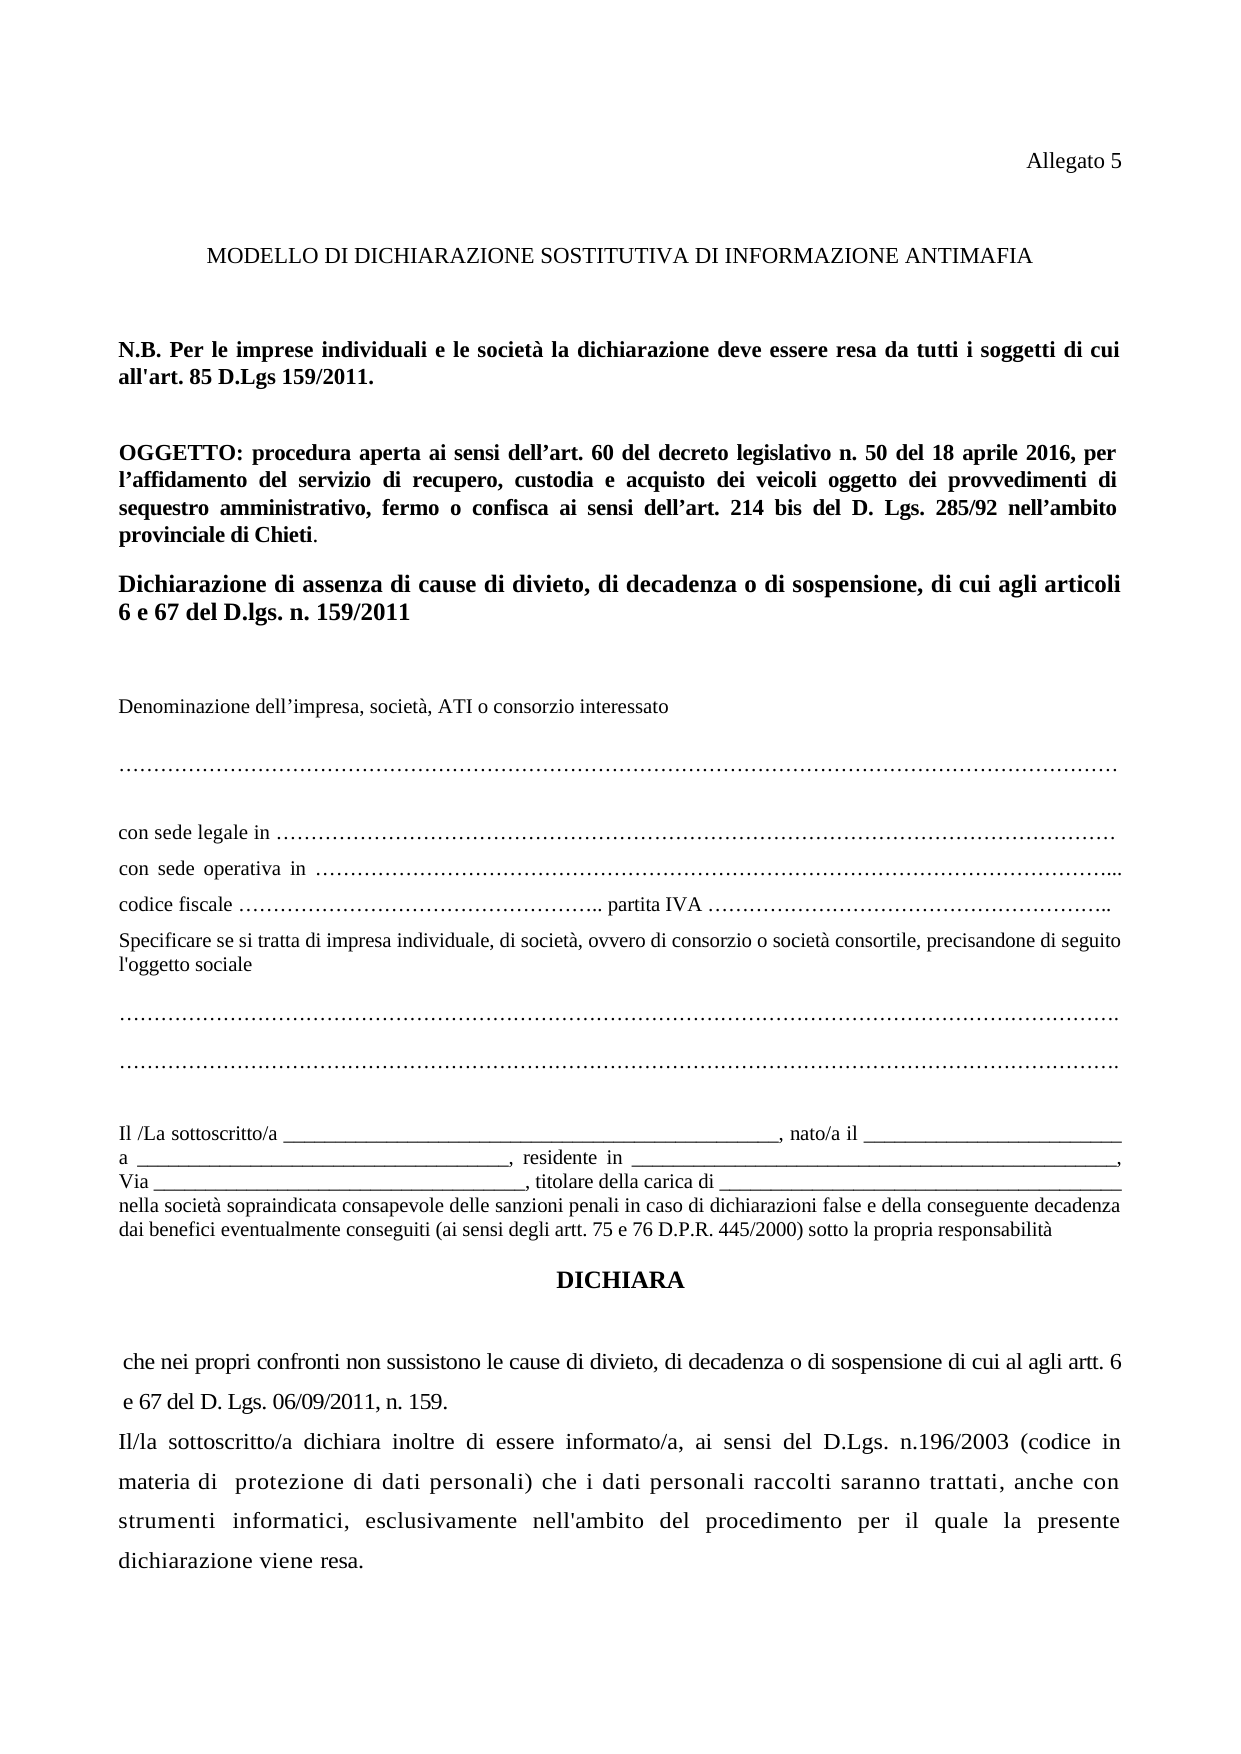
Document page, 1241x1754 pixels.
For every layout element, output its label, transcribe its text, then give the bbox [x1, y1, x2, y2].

text OGGETTO: procedura aperta ai sensi dell’art. 60 del decreto legislativo n. 50 del 18 aprile 2016, per l’affidamento del servizio di recupero, custodia e acquisto dei veicoli oggetto dei provvedimenti di sequestro amministrativo, fermo o confisca ai sensi dell’art. 214 bis del D. Lgs. 285/92 nell’ambito provinciale di Chieti. [119, 438, 1118, 548]
text con sede operativa in ……………………………………………………………………………………………………... codice fiscale …………………………………………….. partita IVA ………………………………………………….. [119, 856, 1122, 916]
text Il/la sottoscritto/a dichiara inoltre di essere informato/a, ai sensi del D.Lgs. n.196/2003 (codice in materia di protezione di dati personali) che i dati personali raccolti saranno trattati, anche con strumenti informatici, esclusivamente nell'ambito del procedimento per il quale la presente dichiarazione viene resa. [118, 1428, 1122, 1573]
text MODELLO DI DICHIARAZIONE SOSTITUTIVA DI INFORMAZIONE ANTIMAFIA [118, 242, 1122, 268]
text Allegato 5 [118, 148, 1122, 174]
text ………………………………………………………………………………………………………………………………. [119, 1001, 1122, 1024]
text che nei propri confronti non sussistono le cause di divieto, di decadenza o di sospensione di cui al agli artt. 6 e 67 del D. Lgs. 06/09/2011, n. 159. [123, 1348, 1122, 1414]
text DICHIARA [119, 1265, 1122, 1294]
text Denominazione dell’impresa, società, ATI o consorzio interessato [118, 694, 1122, 718]
text con sede legale in ………………………………………………………………………………………………………… [118, 820, 1122, 844]
text Dichiarazione di assenza di cause di divieto, di decadenza o di sospensione, di cui agli articoli 6 e 67 del D.lgs. n. 159/2011 [118, 569, 1122, 626]
text Specificare se si tratta di impresa individuale, di società, ovvero di consorzio o società consortile, precisandone di seguito l'oggetto sociale [119, 928, 1122, 976]
text N.B. Per le imprese individuali e le società la dichiarazione deve essere resa da tutti i soggetti di cui all'art. 85 D.Lgs 159/2011. [118, 336, 1122, 389]
text ……………………………………………………………………………………………………………………………… [118, 739, 1122, 780]
text ………………………………………………………………………………………………………………………………. [119, 1049, 1122, 1073]
text Il /La sottoscritto/a ________________________________________________, nato/a il _________________________ a ____________________________________, residente in _______________________________________________, Via ____________________________________, titolare della carica di _______________________________________ nella società sopraindicata consapevole delle sanzioni penali in caso di dichiarazioni false e della conseguente decadenza dai benefici eventualmente conseguiti (ai sensi degli artt. 75 e 76 D.P.R. 445/2000) sotto la propria responsabilità [119, 1121, 1122, 1241]
